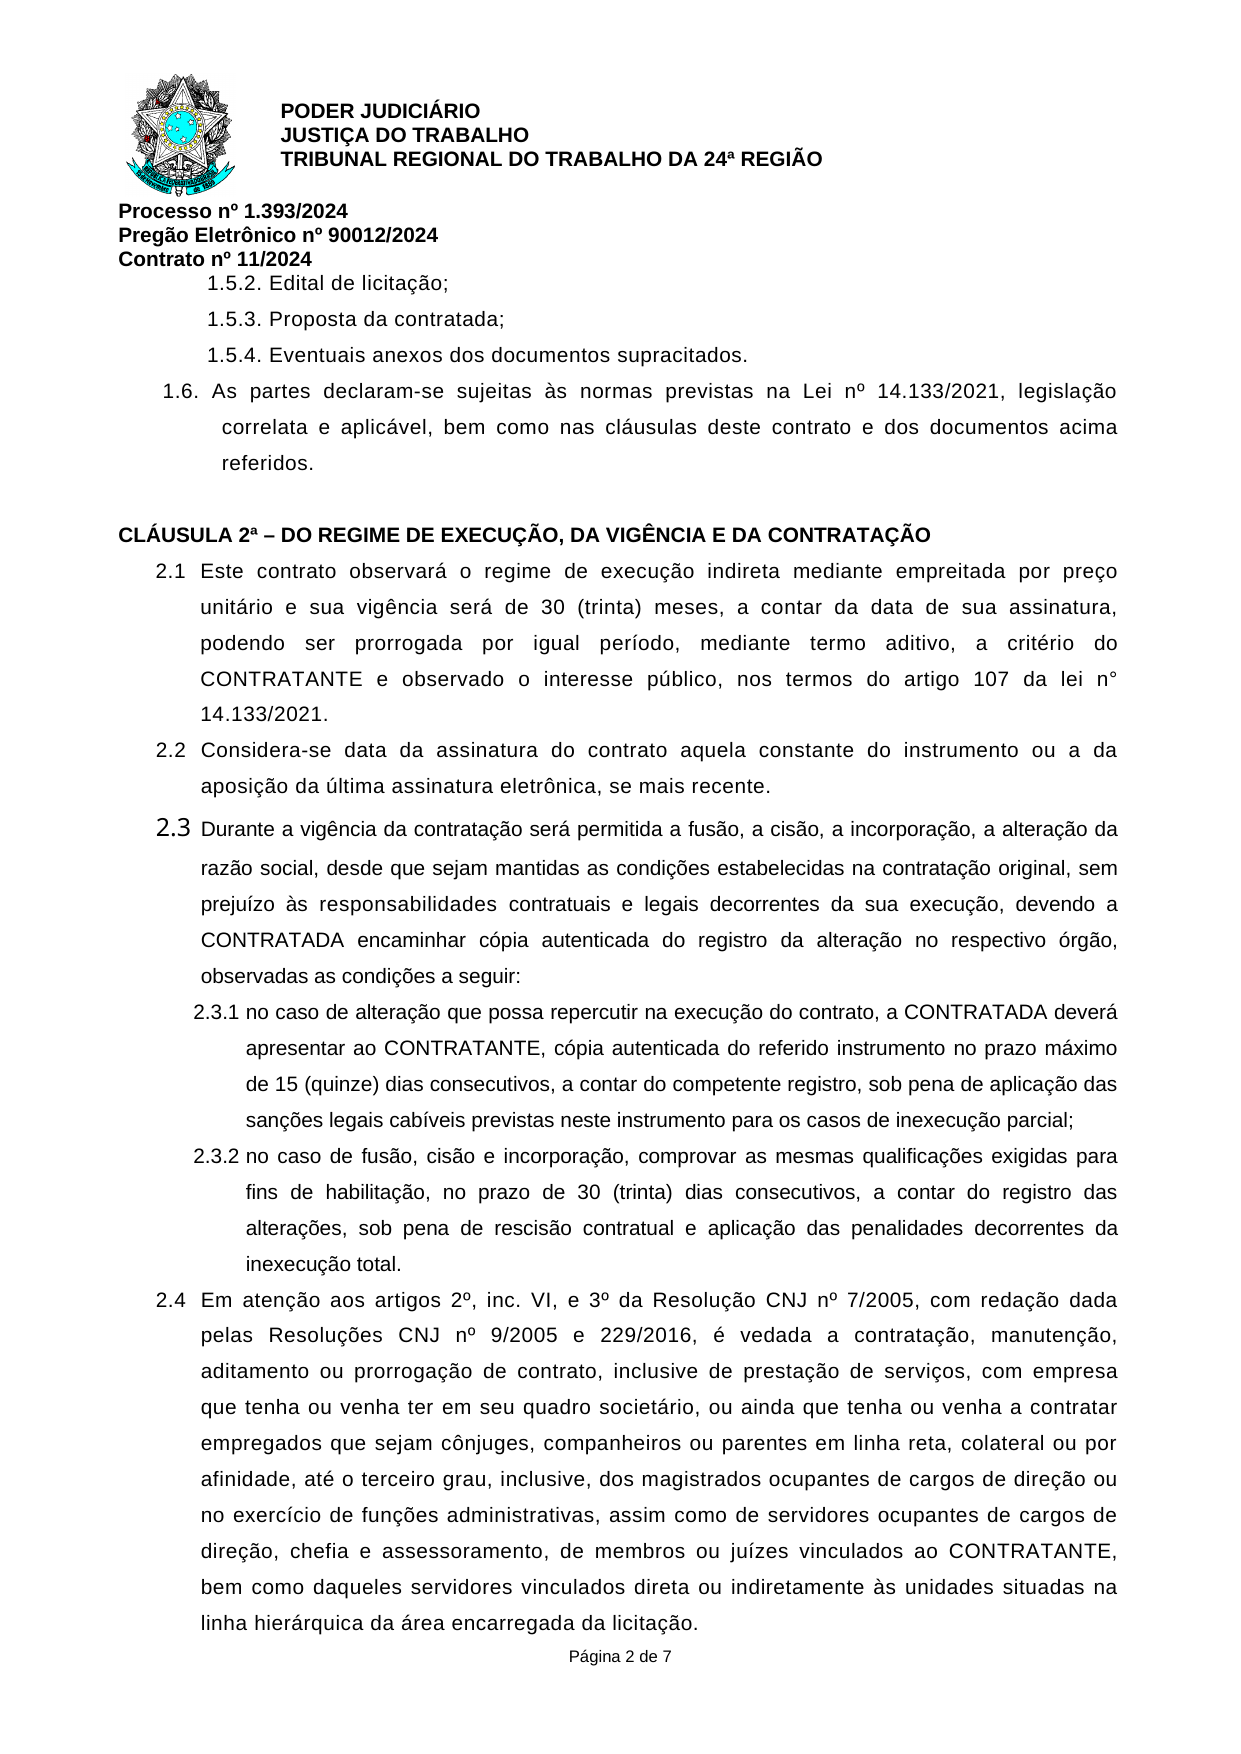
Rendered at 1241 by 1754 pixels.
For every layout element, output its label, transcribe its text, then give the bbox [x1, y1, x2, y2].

text 1.5.4. Eventuais anexos dos documentos supracitados. [193, 343, 1119, 367]
picture [125, 73, 237, 197]
list no caso de alteração que possa repercutir na execução do contrato, a CONTRATADA deverá apresentar ao CONTRATANTE, cópia autenticada do referido instrumento no prazo máximo de 15 (quinze) dias consecutivos, a contar do competente registro, sob pena de aplicação das sanções legais cabíveis previstas neste instrumento para os casos de inexecução parcial; [193, 1000, 1119, 1132]
list Este contrato observará o regime de execução indireta mediante empreitada por preço unitário e sua vigência será de 30 (trinta) meses, a contar da data de sua assinatura, podendo ser prorrogada por igual período, mediante termo aditivo, a critério do CONTRATANTE e observado o interesse público, nos termos do artigo 107 da lei n° 14.133/2021. [155, 558, 1119, 726]
list no caso de fusão, cisão e incorporação, comprovar as mesmas qualificações exigidas para fins de habilitação, no prazo de 30 (trinta) dias consecutivos, a contar do registro das alterações, sob pena de rescisão contratual e aplicação das penalidades decorrentes da inexecução total. [193, 1144, 1119, 1275]
text 1.6. As partes declaram-se sujeitas às normas previstas na Lei nº 14.133/2021, legislação correlata e aplicável, bem como nas cláusulas deste contrato e dos documentos acima referidos. [162, 379, 1119, 475]
text 1.5.3. Proposta da contratada; [193, 307, 1119, 331]
list Em atenção aos artigos 2º, inc. VI, e 3º da Resolução CNJ nº 7/2005, com redação dada pelas Resoluções CNJ nº 9/2005 e 229/2016, é vedada a contratação, manutenção, aditamento ou prorrogação de contrato, inclusive de prestação de serviços, com empresa que tenha ou venha ter em seu quadro societário, ou ainda que tenha ou venha a contratar empregados que sejam cônjuges, companheiros ou parentes em linha reta, colateral ou por afinidade, até o terceiro grau, inclusive, dos magistrados ocupantes de cargos de direção ou no exercício de funções administrativas, assim como de servidores ocupantes de cargos de direção, chefia e assessoramento, de membros ou juízes vinculados ao CONTRATANTE, bem como daqueles servidores vinculados direta ou indiretamente às unidades situadas na linha hierárquica da área encarregada da licitação. [156, 1287, 1119, 1635]
text 1.5.2. Edital de licitação; [193, 271, 1119, 295]
text CLÁUSULA 2ª – DO REGIME DE EXECUÇÃO, DA VIGÊNCIA E DA CONTRATAÇÃO [118, 523, 1122, 547]
list Considera-se data da assinatura do contrato aquela constante do instrumento ou a da aposição da última assinatura eletrônica, se mais recente. [156, 738, 1119, 798]
list Durante a vigência da contratação será permitida a fusão, a cisão, a incorporação, a alteração da razão social, desde que sejam mantidas as condições estabelecidas na contratação original, sem prejuízo às responsabilidades contratuais e legais decorrentes da sua execução, devendo a contratada encaminhar cópia autenticada do registro da alteração no respectivo órgão, observadas as condições a seguir: [156, 810, 1119, 988]
